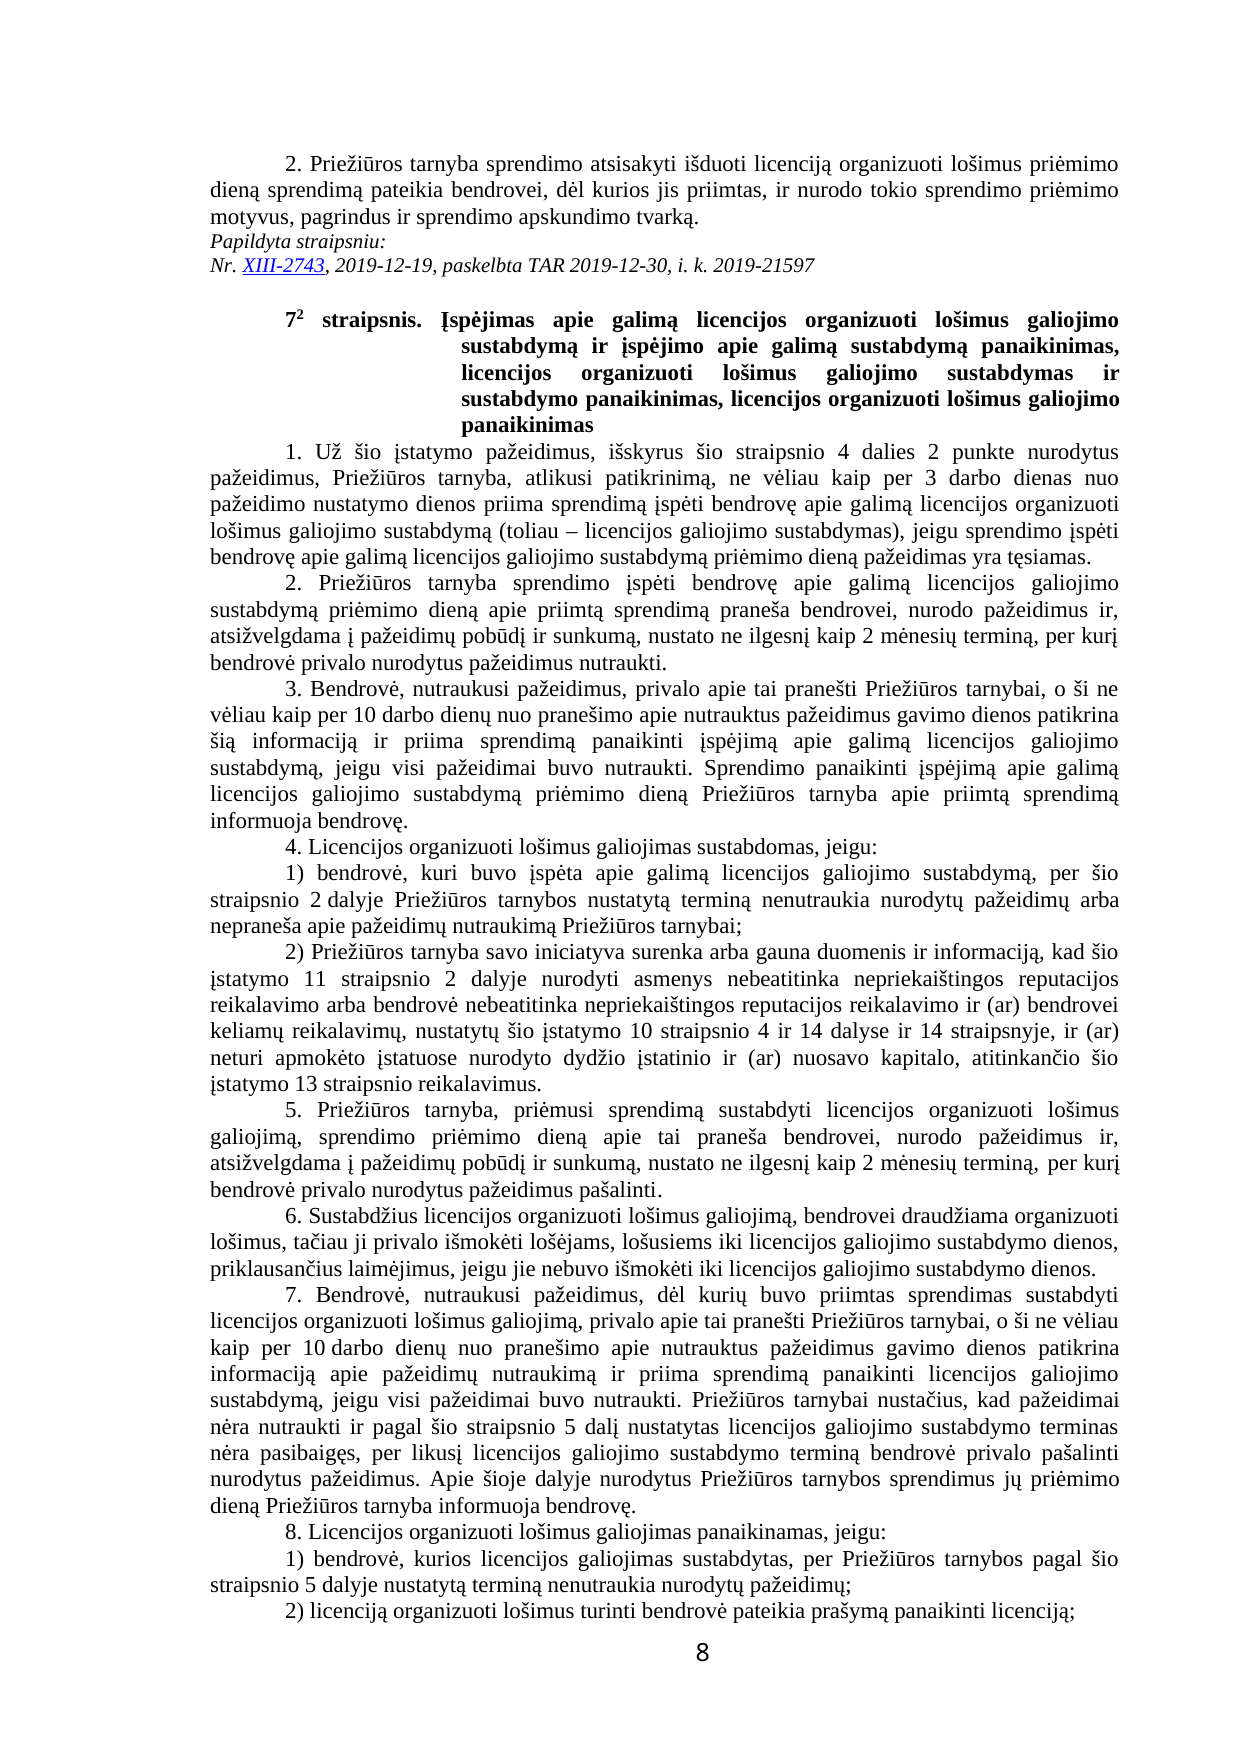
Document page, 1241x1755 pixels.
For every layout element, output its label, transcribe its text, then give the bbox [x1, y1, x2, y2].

text 1) bendrovė, kuri buvo įspėta apie galimą licencijos galiojimo sustabdymą, per šio straipsnio 2 dalyje Priežiūros tarnybos nustatytą terminą nenutraukia nurodytų pažeidimų arba nepraneša apie pažeidimų nutraukimą Priežiūros tarnybai; [210, 859, 1120, 938]
text 7. Bendrovė, nutraukusi pažeidimus, dėl kurių buvo priimtas sprendimas sustabdyti licencijos organizuoti lošimus galiojimą, privalo apie tai pranešti Priežiūros tarnybai, o ši ne vėliau kaip per 10 darbo dienų nuo pranešimo apie nutrauktus pažeidimus gavimo dienos patikrina informaciją apie pažeidimų nutraukimą ir priima sprendimą panaikinti licencijos galiojimo sustabdymą, jeigu visi pažeidimai buvo nutraukti. Priežiūros tarnybai nustačius, kad pažeidimai nėra nutraukti ir pagal šio straipsnio 5 dalį nustatytas licencijos galiojimo sustabdymo terminas nėra pasibaigęs, per likusį licencijos galiojimo sustabdymo terminą bendrovė privalo pašalinti nurodytus pažeidimus. Apie šioje dalyje nurodytus Priežiūros tarnybos sprendimus jų priėmimo dieną Priežiūros tarnyba informuoja bendrovę. [210, 1281, 1120, 1518]
text 2. Priežiūros tarnyba sprendimo įspėti bendrovę apie galimą licencijos galiojimo sustabdymą priėmimo dieną apie priimtą sprendimą praneša bendrovei, nurodo pažeidimus ir, atsižvelgdama į pažeidimų pobūdį ir sunkumą, nustato ne ilgesnį kaip 2 mėnesių terminą, per kurį bendrovė privalo nurodytus pažeidimus nutraukti. [210, 569, 1120, 675]
text 72 straipsnis. Įspėjimas apie galimą licencijos organizuoti lošimus galiojimo sustabdymą ir įspėjimo apie galimą sustabdymą panaikinimas, licencijos organizuoti lošimus galiojimo sustabdymas ir sustabdymo panaikinimas, licencijos organizuoti lošimus galiojimo panaikinimas [285, 306, 1120, 438]
text 4. Licencijos organizuoti lošimus galiojimas sustabdomas, jeigu: [210, 833, 1120, 859]
text 2) Priežiūros tarnyba savo iniciatyva surenka arba gauna duomenis ir informaciją, kad šio įstatymo 11 straipsnio 2 dalyje nurodyti asmenys nebeatitinka nepriekaištingos reputacijos reikalavimo arba bendrovė nebeatitinka nepriekaištingos reputacijos reikalavimo ir (ar) bendrovei keliamų reikalavimų, nustatytų šio įstatymo 10 straipsnio 4 ir 14 dalyse ir 14 straipsnyje, ir (ar) neturi apmokėto įstatuose nurodyto dydžio įstatinio ir (ar) nuosavo kapitalo, atitinkančio šio įstatymo 13 straipsnio reikalavimus. [210, 938, 1120, 1097]
text 2. Priežiūros tarnyba sprendimo atsisakyti išduoti licenciją organizuoti lošimus priėmimo dieną sprendimą pateikia bendrovei, dėl kurios jis priimtas, ir nurodo tokio sprendimo priėmimo motyvus, pagrindus ir sprendimo apskundimo tvarką. [210, 150, 1120, 229]
text 1. Už šio įstatymo pažeidimus, išskyrus šio straipsnio 4 dalies 2 punkte nurodytus pažeidimus, Priežiūros tarnyba, atlikusi patikrinimą, ne vėliau kaip per 3 darbo dienas nuo pažeidimo nustatymo dienos priima sprendimą įspėti bendrovę apie galimą licencijos organizuoti lošimus galiojimo sustabdymą (toliau – licencijos galiojimo sustabdymas), jeigu sprendimo įspėti bendrovę apie galimą licencijos galiojimo sustabdymą priėmimo dieną pažeidimas yra tęsiamas. [210, 438, 1120, 569]
text Nr. XIII-2743, 2019-12-19, paskelbta TAR 2019-12-30, i. k. 2019-21597 [210, 253, 1120, 277]
text 5. Priežiūros tarnyba, priėmusi sprendimą sustabdyti licencijos organizuoti lošimus galiojimą, sprendimo priėmimo dieną apie tai praneša bendrovei, nurodo pažeidimus ir, atsižvelgdama į pažeidimų pobūdį ir sunkumą, nustato ne ilgesnį kaip 2 mėnesių terminą, per kurį bendrovė privalo nurodytus pažeidimus pašalinti. [210, 1097, 1120, 1202]
text 3. Bendrovė, nutraukusi pažeidimus, privalo apie tai pranešti Priežiūros tarnybai, o ši ne vėliau kaip per 10 darbo dienų nuo pranešimo apie nutrauktus pažeidimus gavimo dienos patikrina šią informaciją ir priima sprendimą panaikinti įspėjimą apie galimą licencijos galiojimo sustabdymą, jeigu visi pažeidimai buvo nutraukti. Sprendimo panaikinti įspėjimą apie galimą licencijos galiojimo sustabdymą priėmimo dieną Priežiūros tarnyba apie priimtą sprendimą informuoja bendrovę. [210, 675, 1120, 833]
text Papildyta straipsniu: [210, 229, 1120, 253]
text 2) licenciją organizuoti lošimus turinti bendrovė pateikia prašymą panaikinti licenciją; [210, 1597, 1120, 1624]
text 8. Licencijos organizuoti lošimus galiojimas panaikinamas, jeigu: [210, 1518, 1120, 1544]
text 1) bendrovė, kurios licencijos galiojimas sustabdytas, per Priežiūros tarnybos pagal šio straipsnio 5 dalyje nustatytą terminą nenutraukia nurodytų pažeidimų; [210, 1544, 1120, 1597]
text 6. Sustabdžius licencijos organizuoti lošimus galiojimą, bendrovei draudžiama organizuoti lošimus, tačiau ji privalo išmokėti lošėjams, lošusiems iki licencijos galiojimo sustabdymo dienos, priklausančius laimėjimus, jeigu jie nebuvo išmokėti iki licencijos galiojimo sustabdymo dienos. [210, 1202, 1120, 1281]
